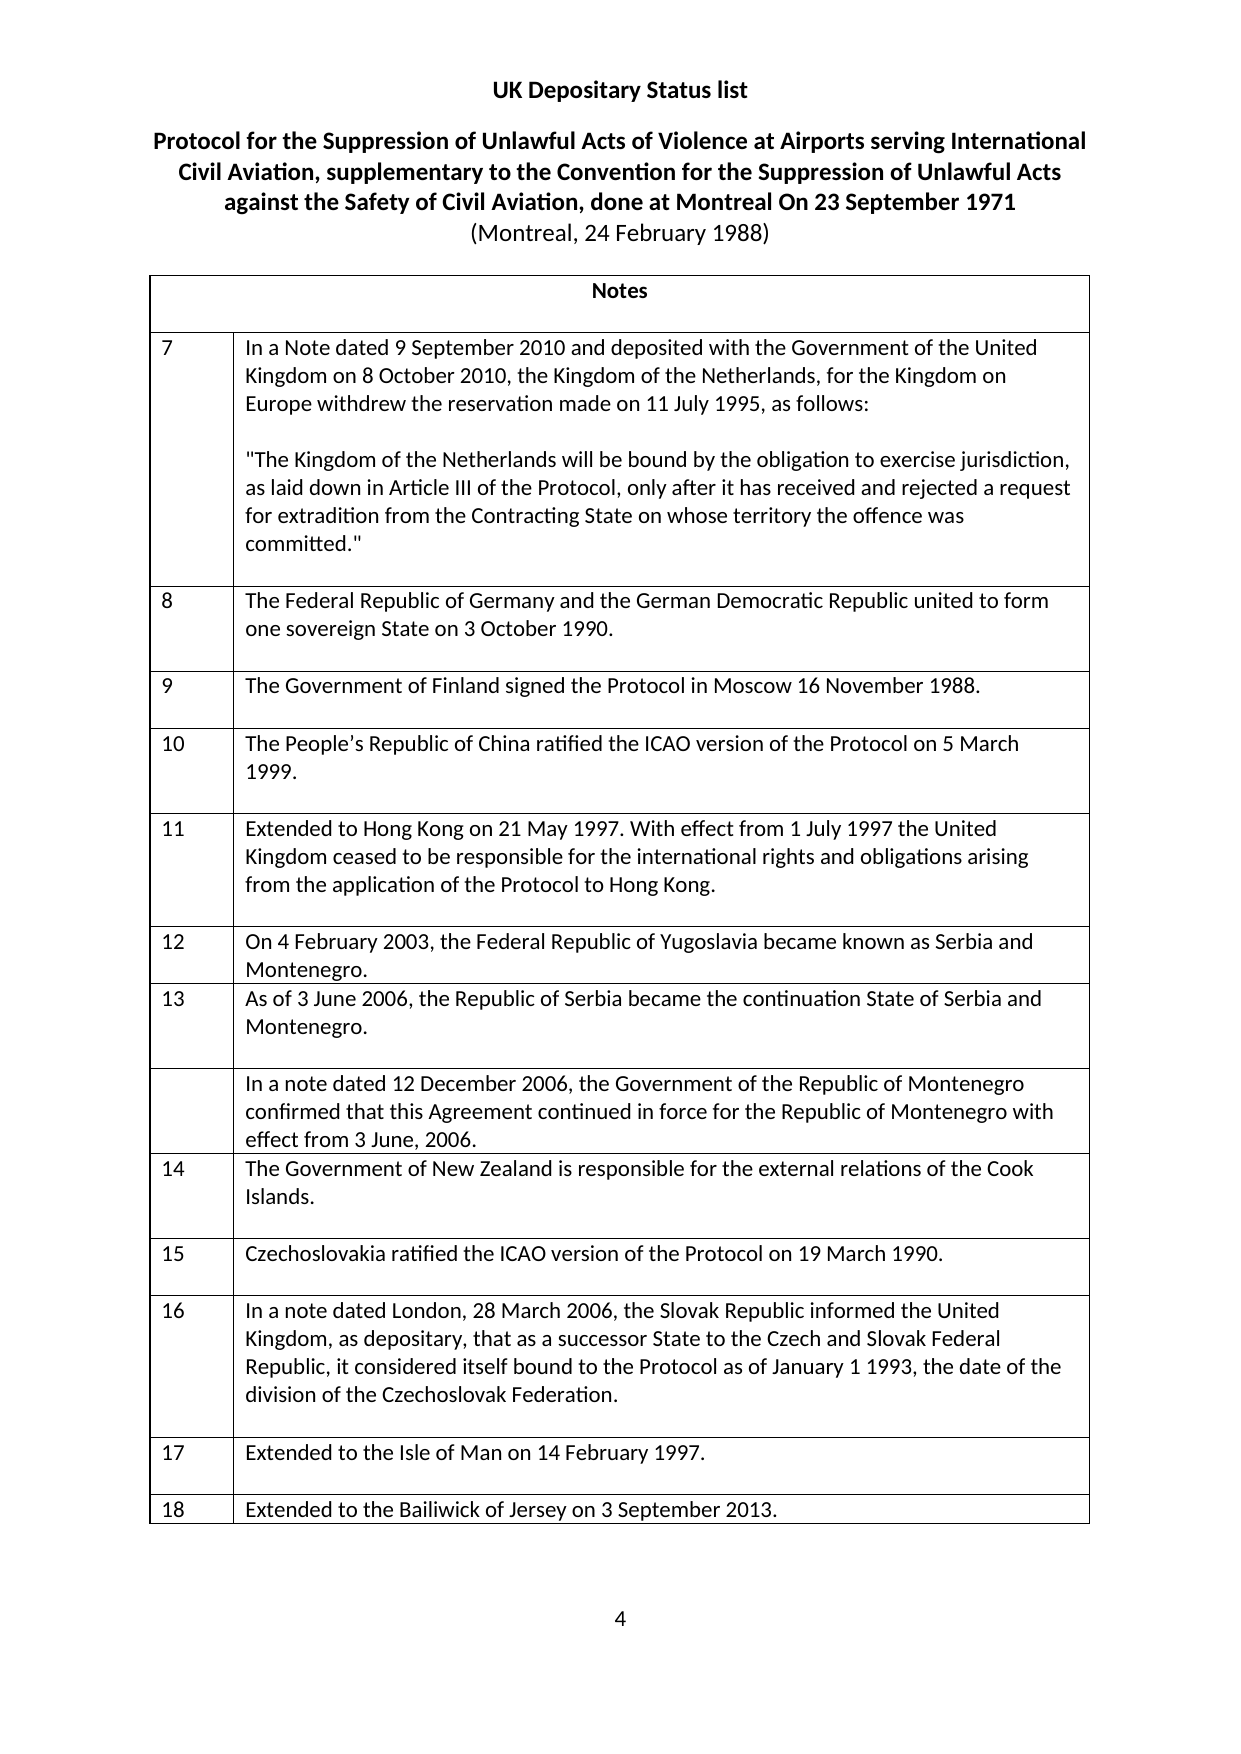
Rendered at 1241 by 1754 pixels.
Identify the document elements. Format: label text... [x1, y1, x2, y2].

table_cell On 4 February 2003, the Federal Republic of Yugoslavia became known as Serbia and Montenegro. [234, 927, 1089, 983]
table_cell Extended to the Isle of Man on 14 February 1997. [234, 1438, 1089, 1494]
table_cell In a Note dated 9 September 2010 and deposited with the Government of the United Kingdom on 8 October 2010, the Kingdom of the Netherlands, for the Kingdom on Europe withdrew the reservation made on 11 July 1995, as follows: "The Kingdom of the Netherlands will be bound by the obligation to exercise jurisdiction, as laid down in Article III of the Protocol, only after it has received and rejected a request for extradition from the Contracting State on whose territory the offence was committed." [234, 333, 1089, 586]
table_cell [151, 1069, 233, 1153]
table_cell Extended to Hong Kong on 21 May 1997. With effect from 1 July 1997 the United Kingdom ceased to be responsible for the international rights and obligations arising from the application of the Protocol to Hong Kong. [234, 814, 1089, 926]
table_cell In a note dated 12 December 2006, the Government of the Republic of Montenegro confirmed that this Agreement continued in force for the Republic of Montenegro with effect from 3 June, 2006. [234, 1069, 1089, 1153]
table_cell Extended to the Bailiwick of Jersey on 3 September 2013. [234, 1495, 1089, 1523]
table_cell 15 [151, 1239, 233, 1295]
table_cell 11 [151, 814, 233, 926]
table_cell 17 [151, 1438, 233, 1494]
table_cell The Government of Finland signed the Protocol in Moscow 16 November 1988. [234, 672, 1089, 728]
table_cell 10 [151, 729, 233, 813]
table_cell 8 [151, 587, 233, 671]
table_cell As of 3 June 2006, the Republic of Serbia became the continuation State of Serbia and Montenegro. [234, 984, 1089, 1068]
table_cell 9 [151, 672, 233, 728]
table_cell Czechoslovakia ratified the ICAO version of the Protocol on 19 March 1990. [234, 1239, 1089, 1295]
table_cell The Federal Republic of Germany and the German Democratic Republic united to form one sovereign State on 3 October 1990. [234, 587, 1089, 671]
table_cell 18 [151, 1495, 233, 1523]
table_cell 12 [151, 927, 233, 983]
table_cell 16 [151, 1296, 233, 1437]
table_cell 7 [151, 333, 233, 586]
table_cell The People’s Republic of China ratified the ICAO version of the Protocol on 5 March 1999. [234, 729, 1089, 813]
table_cell In a note dated London, 28 March 2006, the Slovak Republic informed the United Kingdom, as depositary, that as a successor State to the Czech and Slovak Federal Republic, it considered itself bound to the Protocol as of January 1 1993, the date of the division of the Czechoslovak Federation. [234, 1296, 1089, 1437]
table_header Notes [151, 276, 1089, 332]
table_cell The Government of New Zealand is responsible for the external relations of the Cook Islands. [234, 1154, 1089, 1238]
table_cell 13 [151, 984, 233, 1068]
table_cell 14 [151, 1154, 233, 1238]
